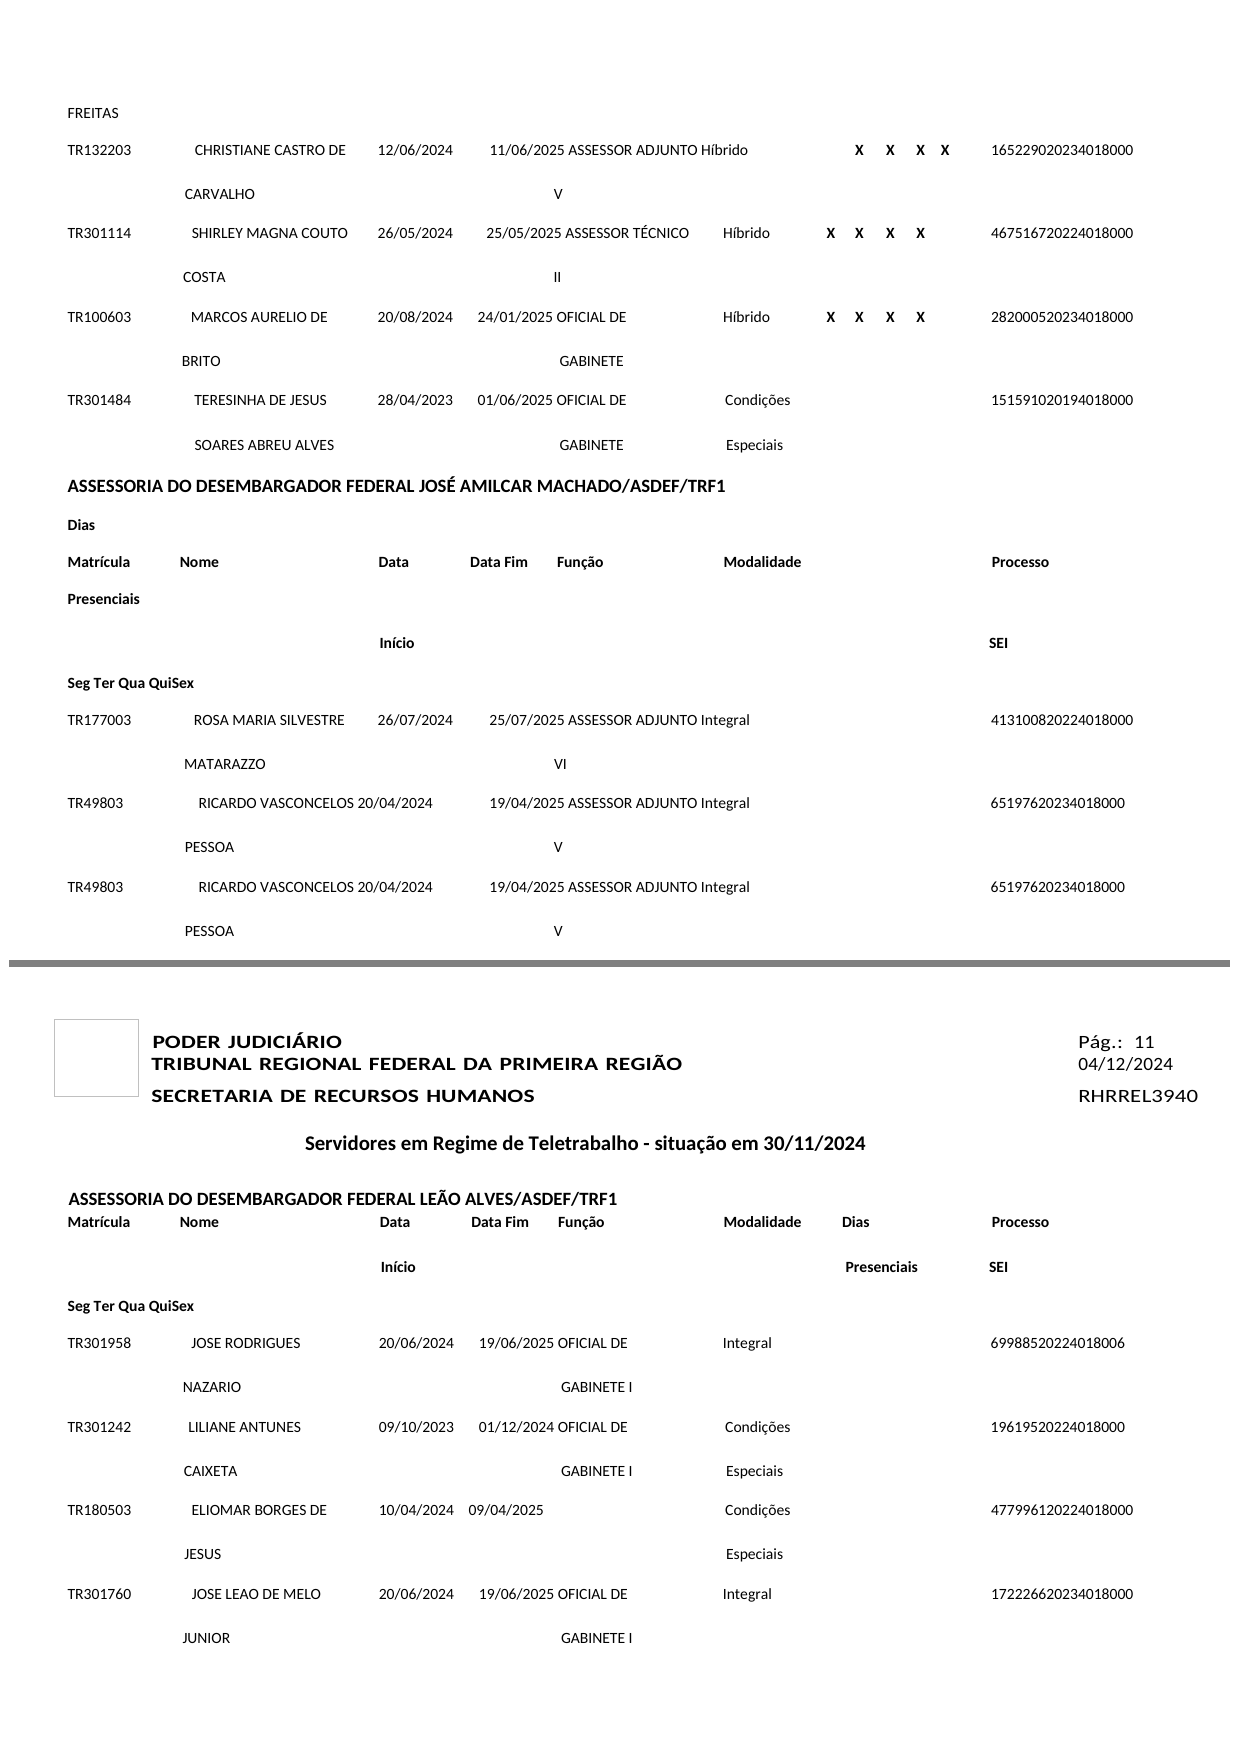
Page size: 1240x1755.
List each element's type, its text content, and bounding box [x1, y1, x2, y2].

text Início Presenciais SEI [67, 1250, 1196, 1278]
text TR301958 JOSE RODRIGUES 20/06/2024 19/06/2025 OFICIAL DE Integral 69988520224018006 [67, 1333, 1196, 1352]
text TR301484 TERESINHA DE JESUS 28/04/2023 01/06/2025 OFICIAL DE Condições 151591020194018000 [67, 391, 1196, 410]
text CAIXETA GABINETE I Especiais [67, 1454, 1196, 1482]
text TR49803 RICARDO VASCONCELOS 20/04/2024 19/04/2025 ASSESSOR ADJUNTO Integral 65197620234018000 [67, 877, 1196, 896]
text CARVALHO V [67, 177, 1196, 205]
text ASSESSORIA DO DESEMBARGADOR FEDERAL JOSÉ AMILCAR MACHADO/ASDEF/TRF1 [67, 474, 1196, 497]
text Matrícula Nome Data Data Fim Função Modalidade Processo [67, 552, 1196, 571]
text TR49803 RICARDO VASCONCELOS 20/04/2024 19/04/2025 ASSESSOR ADJUNTO Integral 65197620234018000 [67, 793, 1196, 812]
text Seg Ter Qua QuiSex [67, 673, 1196, 692]
text Presenciais [67, 589, 1196, 608]
text TR180503 ELIOMAR BORGES DE 10/04/2024 09/04/2025 Condições 477996120224018000 [67, 1500, 1196, 1519]
text JESUS Especiais [67, 1537, 1196, 1565]
text TR132203 CHRISTIANE CASTRO DE 12/06/2024 11/06/2025 ASSESSOR ADJUNTO Híbrido X X X X 165229020234018000 [67, 140, 1196, 159]
text Dias [67, 515, 1196, 534]
text BRITO GABINETE [67, 344, 1196, 372]
text TR301242 LILIANE ANTUNES 09/10/2023 01/12/2024 OFICIAL DE Condições 19619520224018000 [67, 1417, 1196, 1436]
text TR301760 JOSE LEAO DE MELO 20/06/2024 19/06/2025 OFICIAL DE Integral 172226620234018000 [67, 1584, 1196, 1603]
text NAZARIO GABINETE I [67, 1370, 1196, 1398]
text Servidores em Regime de Teletrabalho - situação em 30/11/2024 [305, 1131, 1196, 1156]
text PESSOA V [67, 830, 1196, 858]
text SOARES ABREU ALVES GABINETE Especiais [67, 428, 1196, 456]
text PESSOA V [67, 914, 1196, 942]
text JUNIOR GABINETE I [67, 1621, 1196, 1649]
text Seg Ter Qua QuiSex [67, 1296, 1196, 1315]
text TR177003 ROSA MARIA SILVESTRE 26/07/2024 25/07/2025 ASSESSOR ADJUNTO Integral 413100820224018000 [67, 710, 1196, 729]
text FREITAS [67, 103, 1196, 122]
text COSTA II [67, 261, 1196, 288]
text ASSESSORIA DO DESEMBARGADOR FEDERAL LEÃO ALVES/ASDEF/TRF1 [68, 1187, 1196, 1210]
text Matrícula Nome Data Data Fim Função Modalidade Dias Processo [67, 1213, 1196, 1232]
text Início SEI [67, 626, 1196, 654]
text TR301114 SHIRLEY MAGNA COUTO 26/05/2024 25/05/2025 ASSESSOR TÉCNICO Híbrido X X X X 467516720224018000 [67, 223, 1196, 243]
text TR100603 MARCOS AURELIO DE 20/08/2024 24/01/2025 OFICIAL DE Híbrido X X X X 282000520234018000 [67, 307, 1196, 326]
text MATARAZZO VI [67, 747, 1196, 775]
